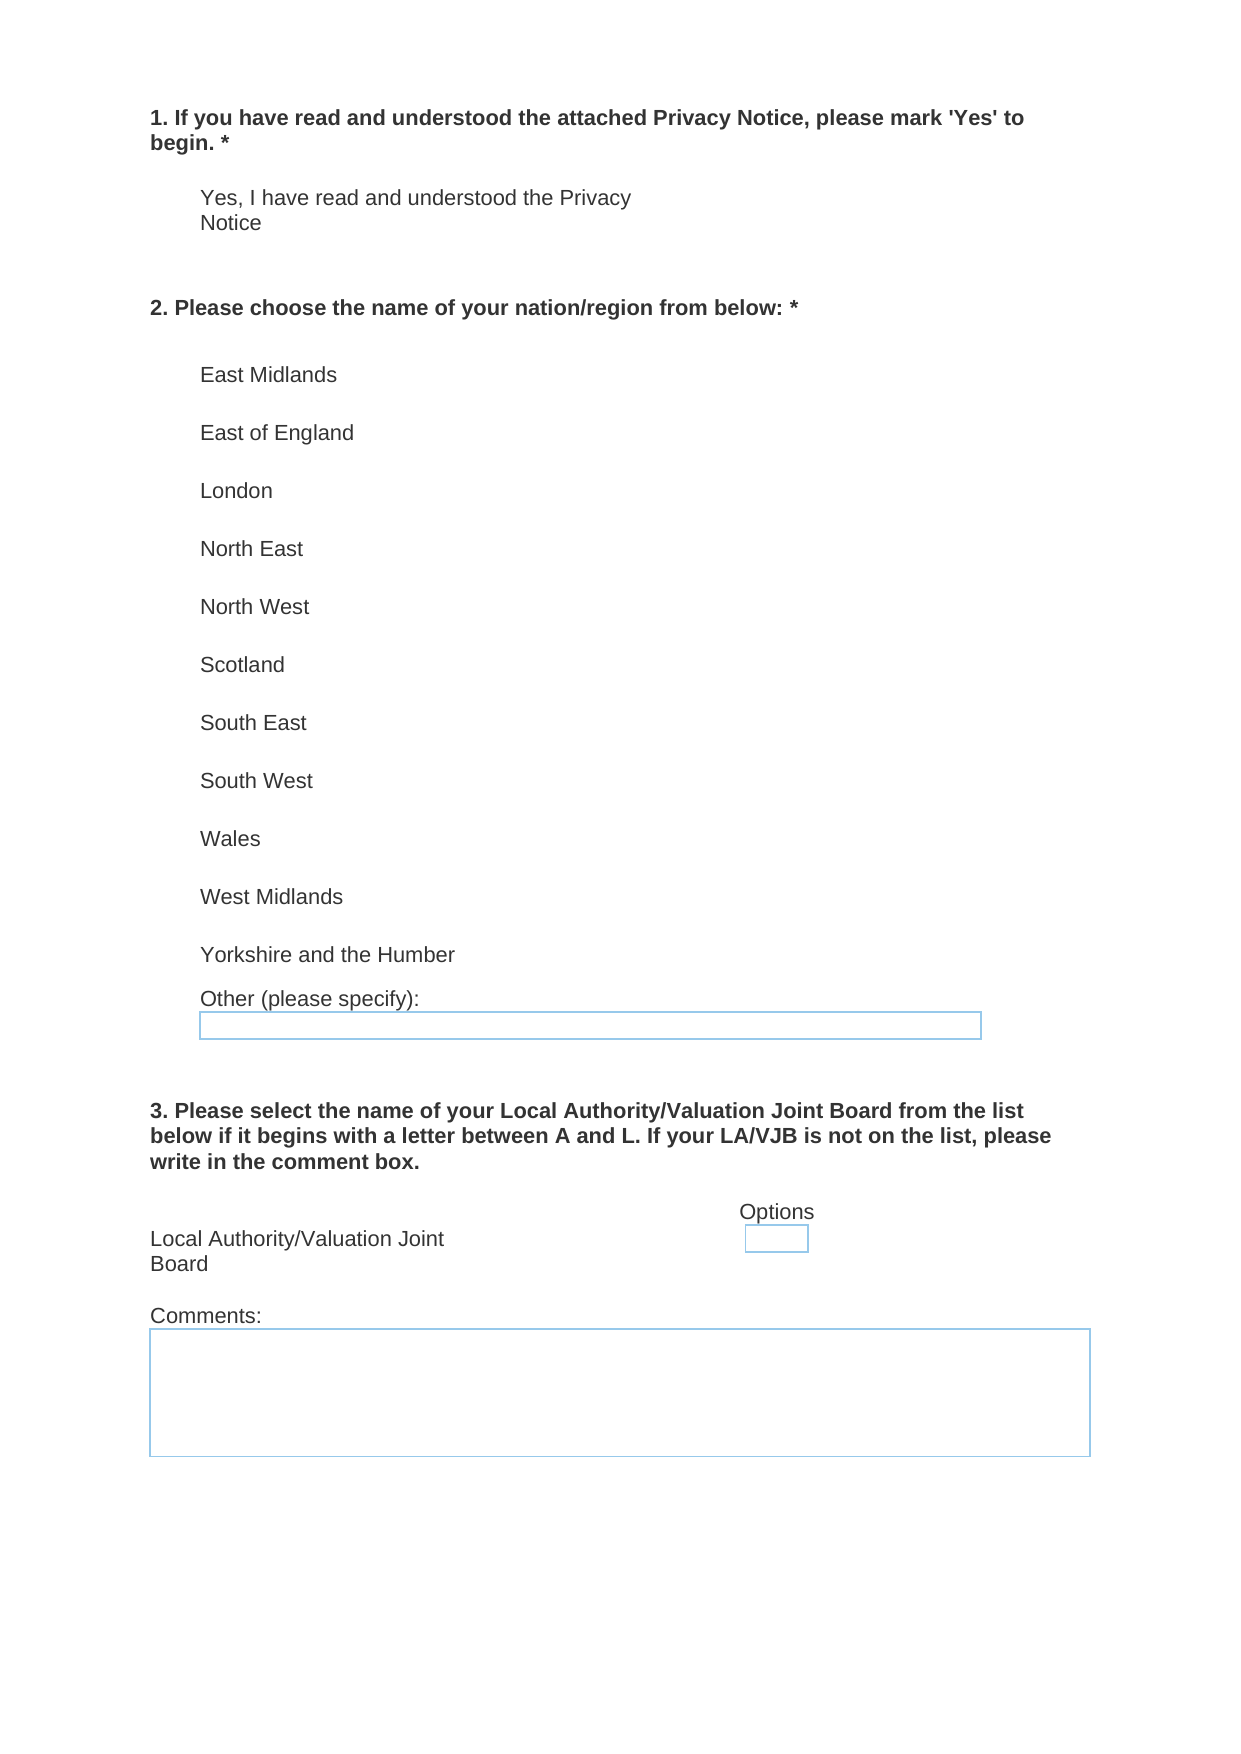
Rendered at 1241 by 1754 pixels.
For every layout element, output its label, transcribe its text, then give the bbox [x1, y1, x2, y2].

subtitle 2. Please choose the name of your nation/region from below: * [150, 295, 1090, 320]
table_header East Midlands [200, 346, 983, 403]
table_cell [150, 810, 200, 868]
table_cell [150, 868, 200, 926]
table_cell [150, 636, 200, 694]
table_cell Scotland [200, 636, 983, 694]
table_cell [150, 984, 200, 1042]
table_cell South East [200, 694, 983, 752]
table_cell [150, 520, 200, 578]
table_header [150, 1199, 463, 1224]
table_cell Local Authority/Valuation Joint Board [150, 1224, 463, 1278]
subtitle 1. If you have read and understood the attached Privacy Notice, please mark 'Yes' to begin. * [150, 105, 1090, 155]
table_header Options [464, 1199, 1090, 1224]
table_header [746, 1226, 807, 1251]
subtitle 3. Please select the name of your Local Authority/Valuation Joint Board from the list below if it begins with a letter between A and L. If your LA/VJB is not on the list, please write in the comment box. [150, 1098, 1090, 1174]
table_cell [150, 926, 200, 984]
table_cell West Midlands [200, 868, 983, 926]
table_header [150, 181, 200, 239]
table_header Yes, I have read and understood the Privacy Notice [200, 181, 699, 239]
table_cell [150, 752, 200, 810]
table_cell North West [200, 578, 983, 636]
table_cell South West [200, 752, 983, 810]
table_cell [150, 404, 200, 462]
table_cell East of England [200, 404, 983, 462]
table_cell Wales [200, 810, 983, 868]
table_cell Other (please specify): [200, 984, 983, 1042]
table_cell Yorkshire and the Humber [200, 926, 983, 984]
table_header [150, 346, 200, 403]
table_cell [150, 578, 200, 636]
table_cell London [200, 462, 983, 519]
text Comments: [150, 1303, 1090, 1328]
table_cell [150, 462, 200, 519]
table_cell [150, 694, 200, 752]
table_cell North East [200, 520, 983, 578]
table_cell [464, 1224, 1090, 1278]
table_header [151, 1330, 1089, 1456]
table_header [201, 1013, 980, 1038]
